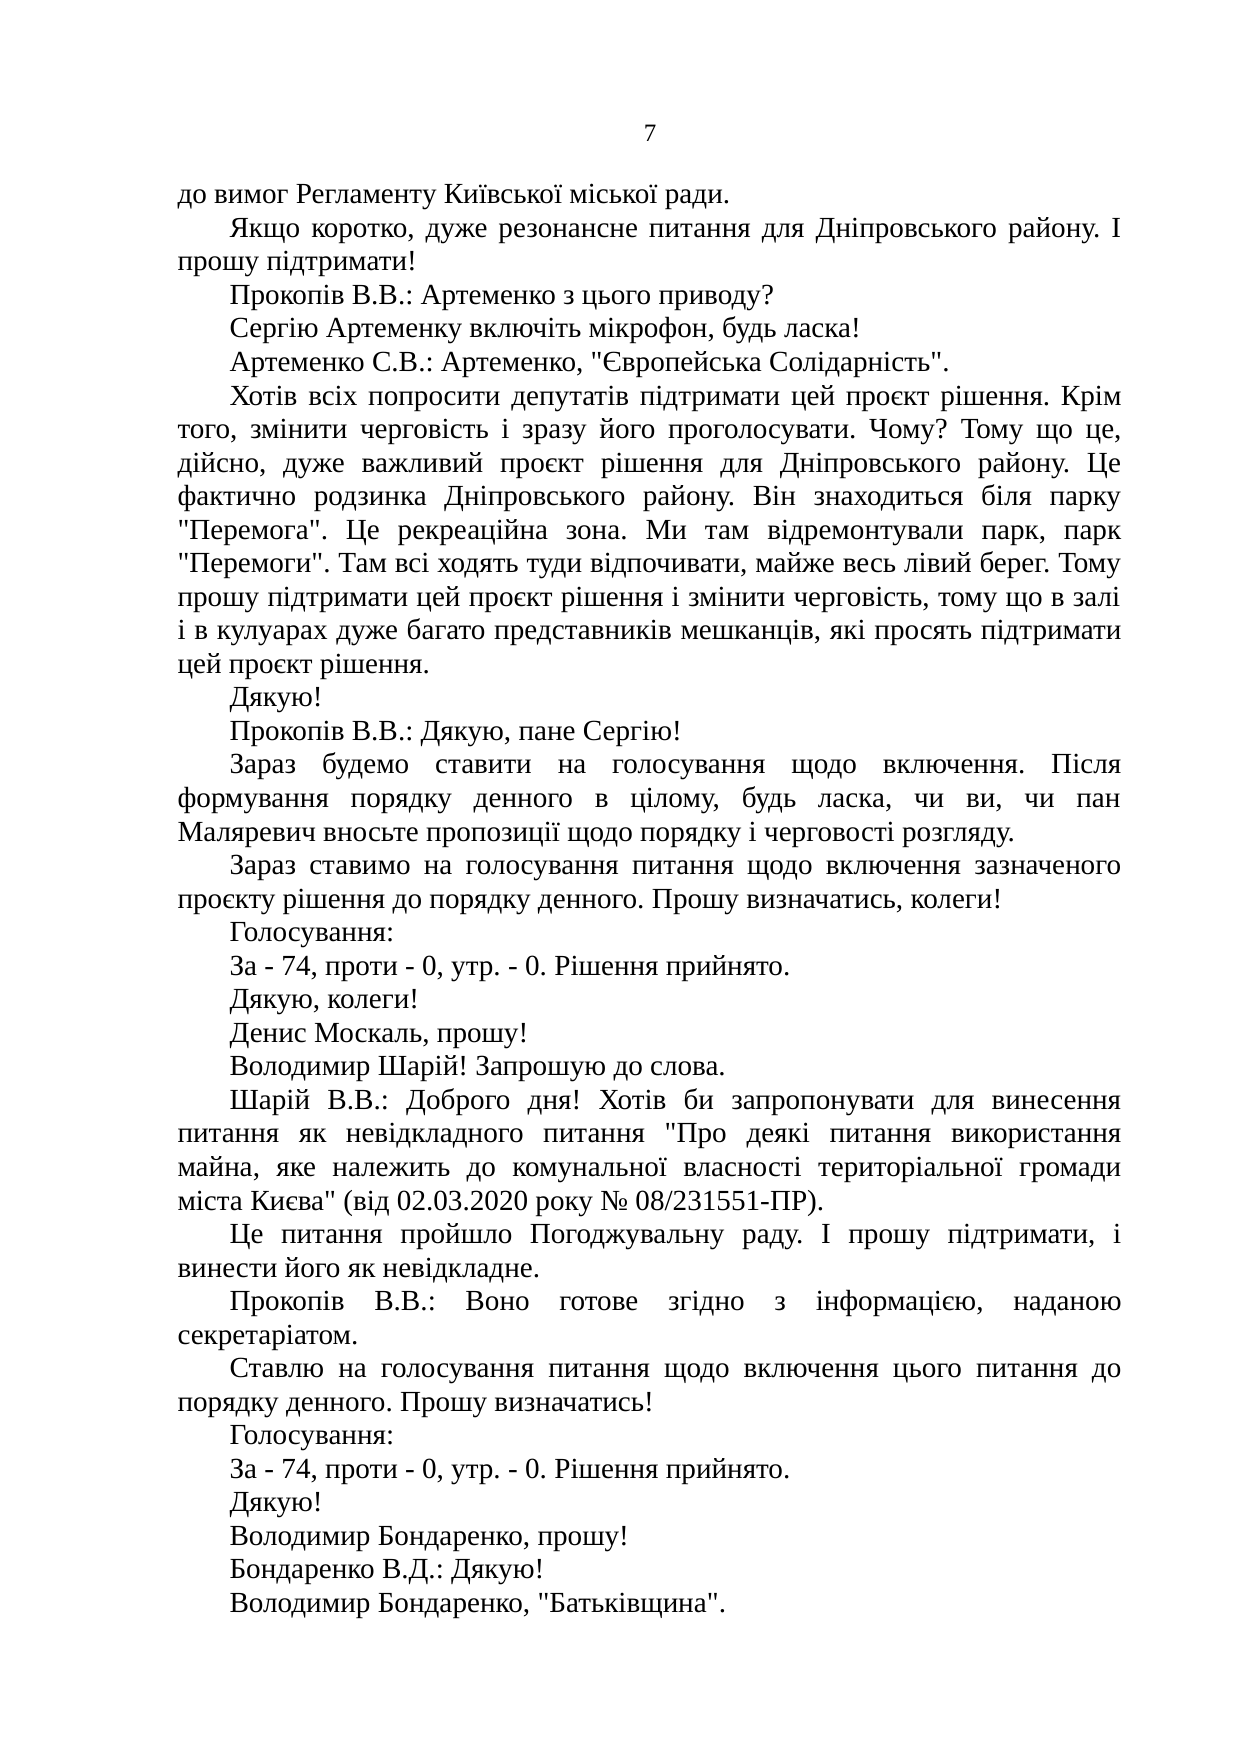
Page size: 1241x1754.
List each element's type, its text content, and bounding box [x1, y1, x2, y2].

text Хотів всіх попросити депутатів підтримати цей проєкт рішення. Крім того, змінити черговість і зразу його проголосувати. Чому? Тому що це, дійсно, дуже важливий проєкт рішення для Дніпровського району. Це фактично родзинка Дніпровського району. Він знаходиться біля парку "Перемога". Це рекреаційна зона. Ми там відремонтували парк, парк "Перемоги". Там всі ходять туди відпочивати, майже весь лівий берег. Тому прошу підтримати цей проєкт рішення і змінити черговість, тому що в залі і в кулуарах дуже багато представників мешканців, які просять підтримати цей проєкт рішення. [177, 378, 1122, 679]
text Дякую, колеги! [177, 981, 1122, 1015]
text Голосування: [177, 914, 1122, 948]
text Зараз будемо ставити на голосування щодо включення. Після формування порядку денного в цілому, будь ласка, чи ви, чи пан Маляревич вносьте пропозиції щодо порядку і черговості розгляду. [177, 747, 1122, 847]
text Якщо коротко, дуже резонансне питання для Дніпровського району. І прошу підтримати! [177, 210, 1122, 277]
text до вимог Регламенту Київської міської ради. [177, 176, 1122, 210]
text За - 74, проти - 0, утр. - 0. Рішення прийнято. [177, 948, 1122, 981]
text Прокопів В.В.: Артеменко з цього приводу? [177, 277, 1122, 311]
text Денис Москаль, прошу! [177, 1015, 1122, 1048]
text Голосування: [177, 1417, 1122, 1451]
text Володимир Бондаренко, прошу! [177, 1518, 1122, 1552]
text Артеменко С.В.: Артеменко, "Європейська Солідарність". [177, 344, 1122, 378]
text Шарій В.В.: Доброго дня! Хотів би запропонувати для винесення питання як невідкладного питання "Про деякі питання використання майна, яке належить до комунальної власності територіальної громади міста Києва" (від 02.03.2020 року № 08/231551-ПР). [177, 1082, 1122, 1216]
text Це питання пройшло Погоджувальну раду. І прошу підтримати, і винести його як невідкладне. [177, 1216, 1122, 1283]
text Дякую! [177, 1484, 1122, 1518]
text Бондаренко В.Д.: Дякую! [177, 1552, 1122, 1585]
text Прокопів В.В.: Дякую, пане Сергію! [177, 713, 1122, 747]
text За - 74, проти - 0, утр. - 0. Рішення прийнято. [177, 1451, 1122, 1484]
text Дякую! [177, 679, 1122, 713]
text Сергію Артеменку включіть мікрофон, будь ласка! [177, 311, 1122, 344]
text Володимир Шарій! Запрошую до слова. [177, 1048, 1122, 1082]
text Ставлю на голосування питання щодо включення цього питання до порядку денного. Прошу визначатись! [177, 1350, 1122, 1417]
text Зараз ставимо на голосування питання щодо включення зазначеного проєкту рішення до порядку денного. Прошу визначатись, колеги! [177, 847, 1122, 914]
text Володимир Бондаренко, "Батьківщина". [177, 1585, 1122, 1619]
text Прокопів В.В.: Воно готове згідно з інформацією, наданою секретаріатом. [177, 1283, 1122, 1350]
